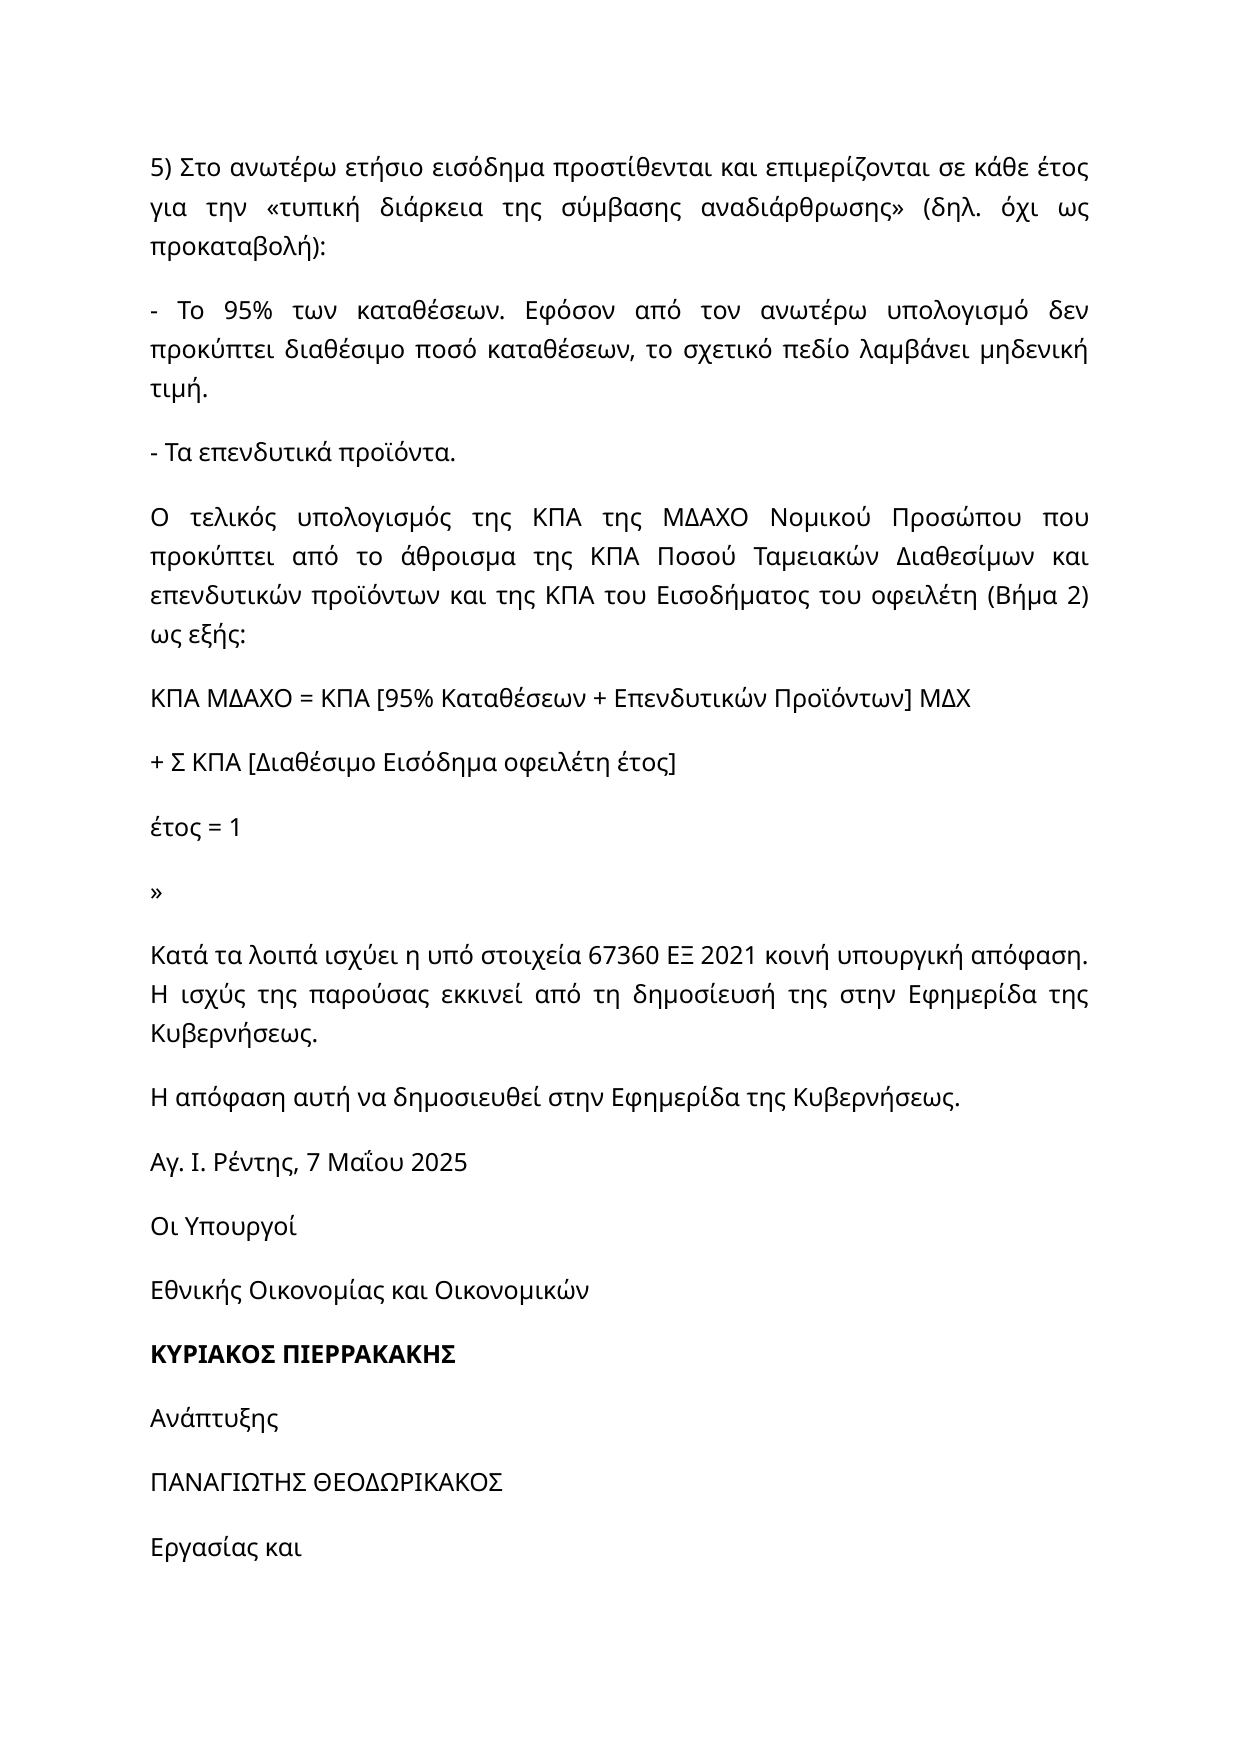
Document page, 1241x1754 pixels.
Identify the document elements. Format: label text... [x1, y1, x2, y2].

text + Σ ΚΠΑ [Διαθέσιμο Εισόδημα οφειλέτη έτος] [150, 745, 1090, 779]
text ΠΑΝΑΓΙΩΤΗΣ ΘΕΟΔΩΡΙΚΑΚΟΣ [150, 1465, 1090, 1499]
text - Το 95% των καταθέσεων. Εφόσον από τον ανωτέρω υπολογισμό δεν προκύπτει διαθέσιμο ποσό καταθέσεων, το σχετικό πεδίο λαμβάνει μηδενική τιμή. [150, 292, 1090, 405]
text ΚΥΡΙΑΚΟΣ ΠΙΕΡΡΑΚΑΚΗΣ [150, 1337, 1090, 1371]
text Κατά τα λοιπά ισχύει η υπό στοιχεία 67360 ΕΞ 2021 κοινή υπουργική απόφαση. Η ισχύς της παρούσας εκκινεί από τη δημοσίευσή της στην Εφημερίδα της Κυβερνήσεως. [150, 937, 1090, 1050]
text Η απόφαση αυτή να δημοσιευθεί στην Εφημερίδα της Κυβερνήσεως. [150, 1080, 1090, 1114]
text Ανάπτυξης [150, 1401, 1090, 1435]
text Αγ. Ι. Ρέντης, 7 Μαΐου 2025 [150, 1144, 1090, 1178]
text Ο τελικός υπολογισμός της ΚΠΑ της ΜΔΑΧΟ Νομικού Προσώπου που προκύπτει από το άθροισμα της ΚΠΑ Ποσού Ταμειακών Διαθεσίμων και επενδυτικών προϊόντων και της ΚΠΑ του Εισοδήματος του οφειλέτη (Βήμα 2) ως εξής: [150, 499, 1090, 651]
text ΚΠΑ ΜΔΑΧΟ = ΚΠΑ [95% Καταθέσεων + Επενδυτικών Προϊόντων] ΜΔΧ [150, 681, 1090, 715]
text Οι Υπουργοί [150, 1208, 1090, 1242]
text Εργασίας και [150, 1529, 1090, 1563]
text » [150, 873, 1090, 907]
text Εθνικής Οικονομίας και Οικονομικών [150, 1272, 1090, 1307]
text 5) Στο ανωτέρω ετήσιο εισόδημα προστίθενται και επιμερίζονται σε κάθε έτος για την «τυπική διάρκεια της σύμβασης αναδιάρθρωσης» (δηλ. όχι ως προκαταβολή): [150, 150, 1090, 262]
text έτος = 1 [150, 809, 1090, 843]
text - Τα επενδυτικά προϊόντα. [150, 435, 1090, 469]
